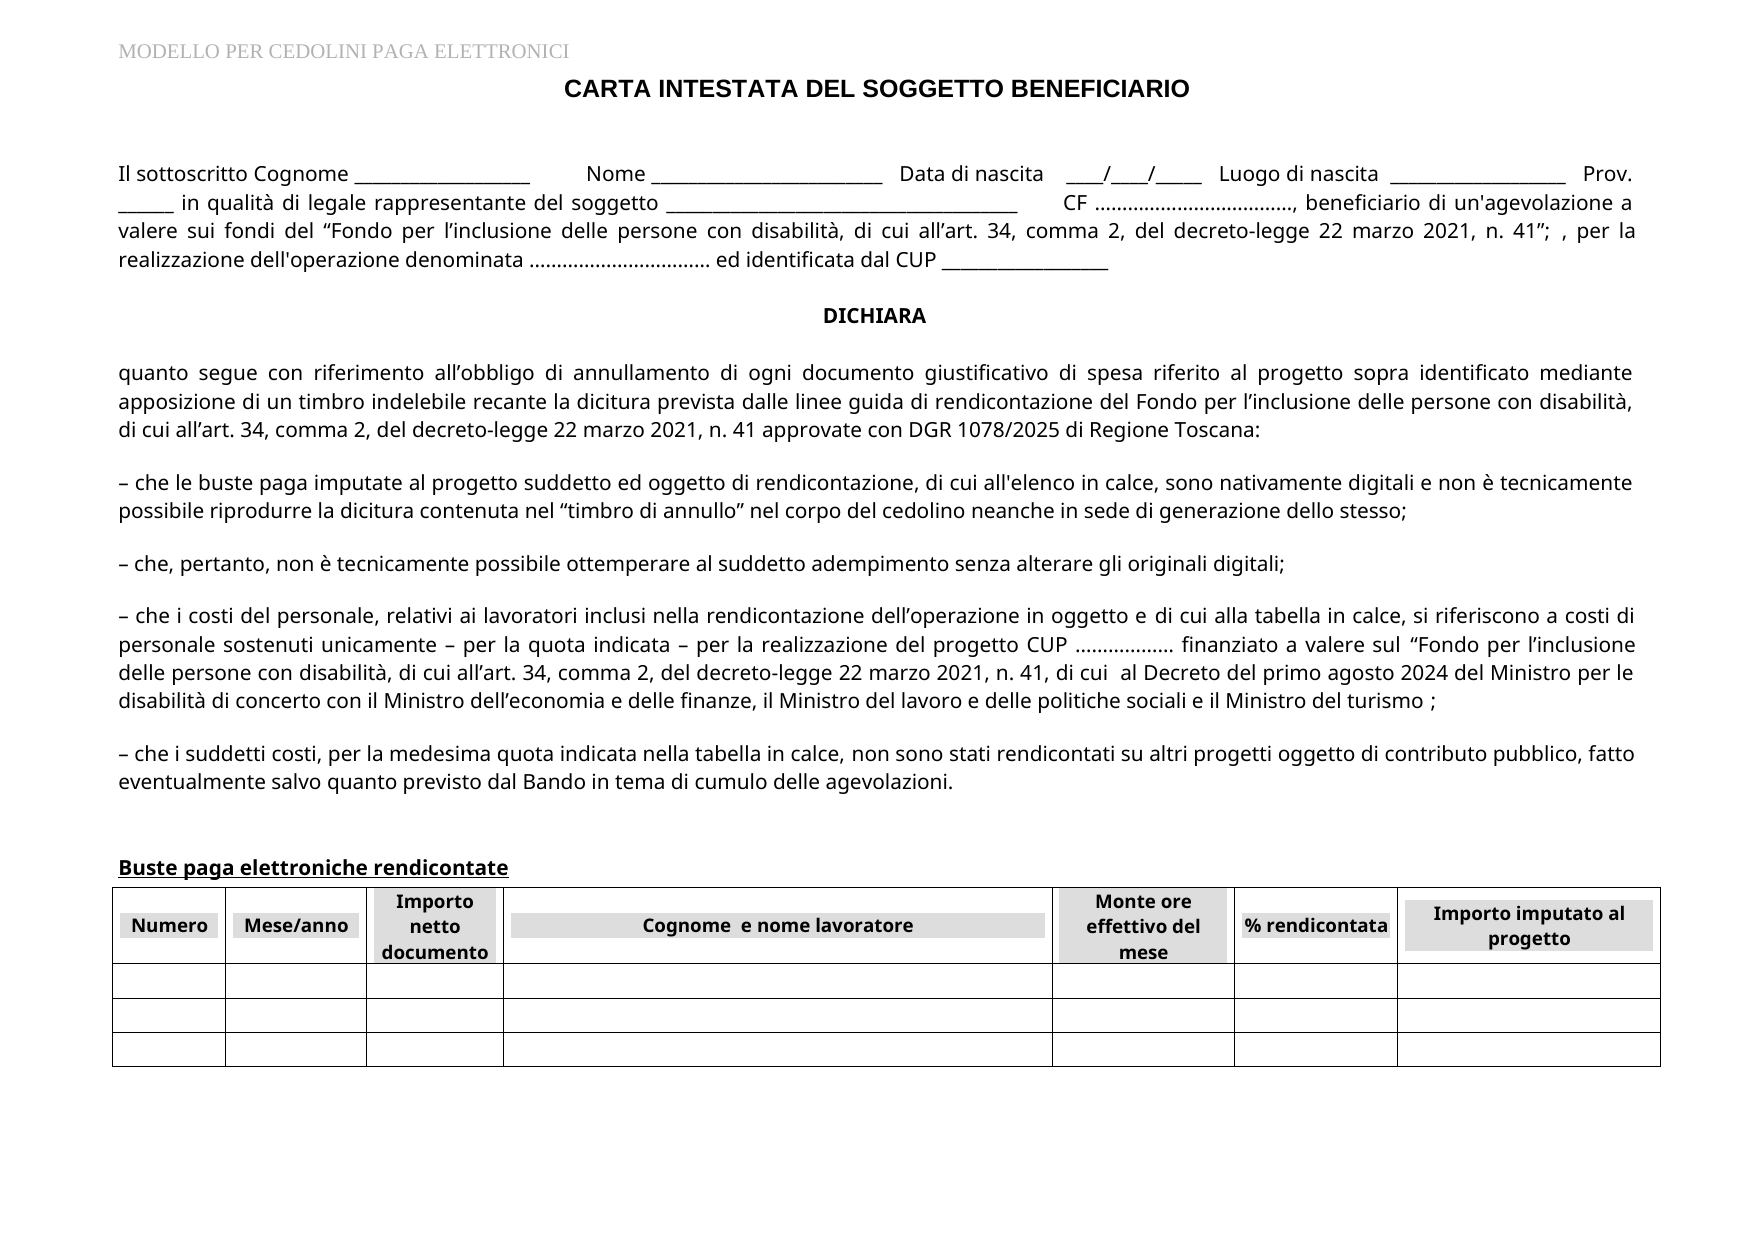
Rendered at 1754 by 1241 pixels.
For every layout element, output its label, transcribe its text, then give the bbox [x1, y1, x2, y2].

table_cell [1398, 964, 1660, 997]
text Buste paga elettroniche rendicontate [118, 853, 1636, 881]
table_cell [504, 999, 1052, 1032]
table_cell [113, 964, 225, 997]
table_cell [504, 1033, 1052, 1066]
text – che i costi del personale, relativi ai lavoratori inclusi nella rendicontazione dell’operazione in oggetto e di cui alla tabella in calce, si riferiscono a costi di personale sostenuti unicamente – per la quota indicata – per la realizzazione del progetto CUP ……………… finanziato a valere sul “Fondo per l’inclusione delle persone con disabilità, di cui all’art. 34, comma 2, del decreto-legge 22 marzo 2021, n. 41, di cui al Decreto del primo agosto 2024 del Ministro per le disabilità di concerto con il Ministro dell’economia e delle finanze, il Ministro del lavoro e delle politiche sociali e il Ministro del turismo ; [118, 601, 1636, 715]
table_cell [113, 1033, 225, 1066]
text quanto segue con riferimento all’obbligo di annullamento di ogni documento giustificativo di spesa riferito al progetto sopra identificato mediante apposizione di un timbro indelebile recante la dicitura prevista dalle linee guida di rendicontazione del Fondo per l’inclusione delle persone con disabilità, di cui all’art. 34, comma 2, del decreto-legge 22 marzo 2021, n. 41 approvate con DGR 1078/2025 di Regione Toscana: [118, 358, 1636, 444]
table_cell [367, 964, 503, 997]
table_cell [367, 1033, 503, 1066]
table_cell [1235, 964, 1397, 997]
table_cell [113, 999, 225, 1032]
table_cell [1398, 1033, 1660, 1066]
table_cell [226, 999, 366, 1032]
subtitle CARTA INTESTATA DEL SOGGETTO BENEFICIARIO [118, 74, 1636, 102]
text DICHIARA [118, 302, 1636, 330]
table_cell [367, 999, 503, 1032]
table_header Mese/anno [226, 888, 366, 963]
table_cell [1053, 1033, 1234, 1066]
table_header % rendicontata [1235, 888, 1397, 963]
table_cell [226, 964, 366, 997]
table_cell [1398, 999, 1660, 1032]
table_cell [1053, 999, 1234, 1032]
table_cell [226, 1033, 366, 1066]
table_cell [504, 964, 1052, 997]
table_header Importo netto documento [496, 888, 503, 963]
table_header Numero [113, 888, 225, 963]
text – che le buste paga imputate al progetto suddetto ed oggetto di rendicontazione, di cui all'elenco in calce, sono nativamente digitali e non è tecnicamente possibile riprodurre la dicitura contenuta nel “timbro di annullo” nel corpo del cedolino neanche in sede di generazione dello stesso; [118, 468, 1636, 525]
text – che, pertanto, non è tecnicamente possibile ottemperare al suddetto adempimento senza alterare gli originali digitali; [118, 549, 1636, 577]
table_cell [1053, 964, 1234, 997]
table_cell [1235, 1033, 1397, 1066]
table_header Importo imputato al progetto [1398, 888, 1660, 963]
table_header Importo netto documento [367, 888, 374, 963]
text – che i suddetti costi, per la medesima quota indicata nella tabella in calce, non sono stati rendicontati su altri progetti oggetto di contributo pubblico, fatto eventualmente salvo quanto previsto dal Bando in tema di cumulo delle agevolazioni. [118, 739, 1636, 796]
table_cell [1235, 999, 1397, 1032]
table_header Cognome e nome lavoratore [504, 888, 1052, 963]
text Il sottoscritto Cognome ___________________ Nome _________________________ Data di nascita ____/____/_____ Luogo di nascita ___________________ Prov. ______ in qualità di legale rappresentante del soggetto ______________________________________ CF ………………………………, beneficiario di un'agevolazione a valere sui fondi del “Fondo per l’inclusione delle persone con disabilità, di cui all’art. 34, comma 2, del decreto-legge 22 marzo 2021, n. 41”; , per la realizzazione dell'operazione denominata …………………………… ed identificata dal CUP __________________ [118, 159, 1636, 273]
